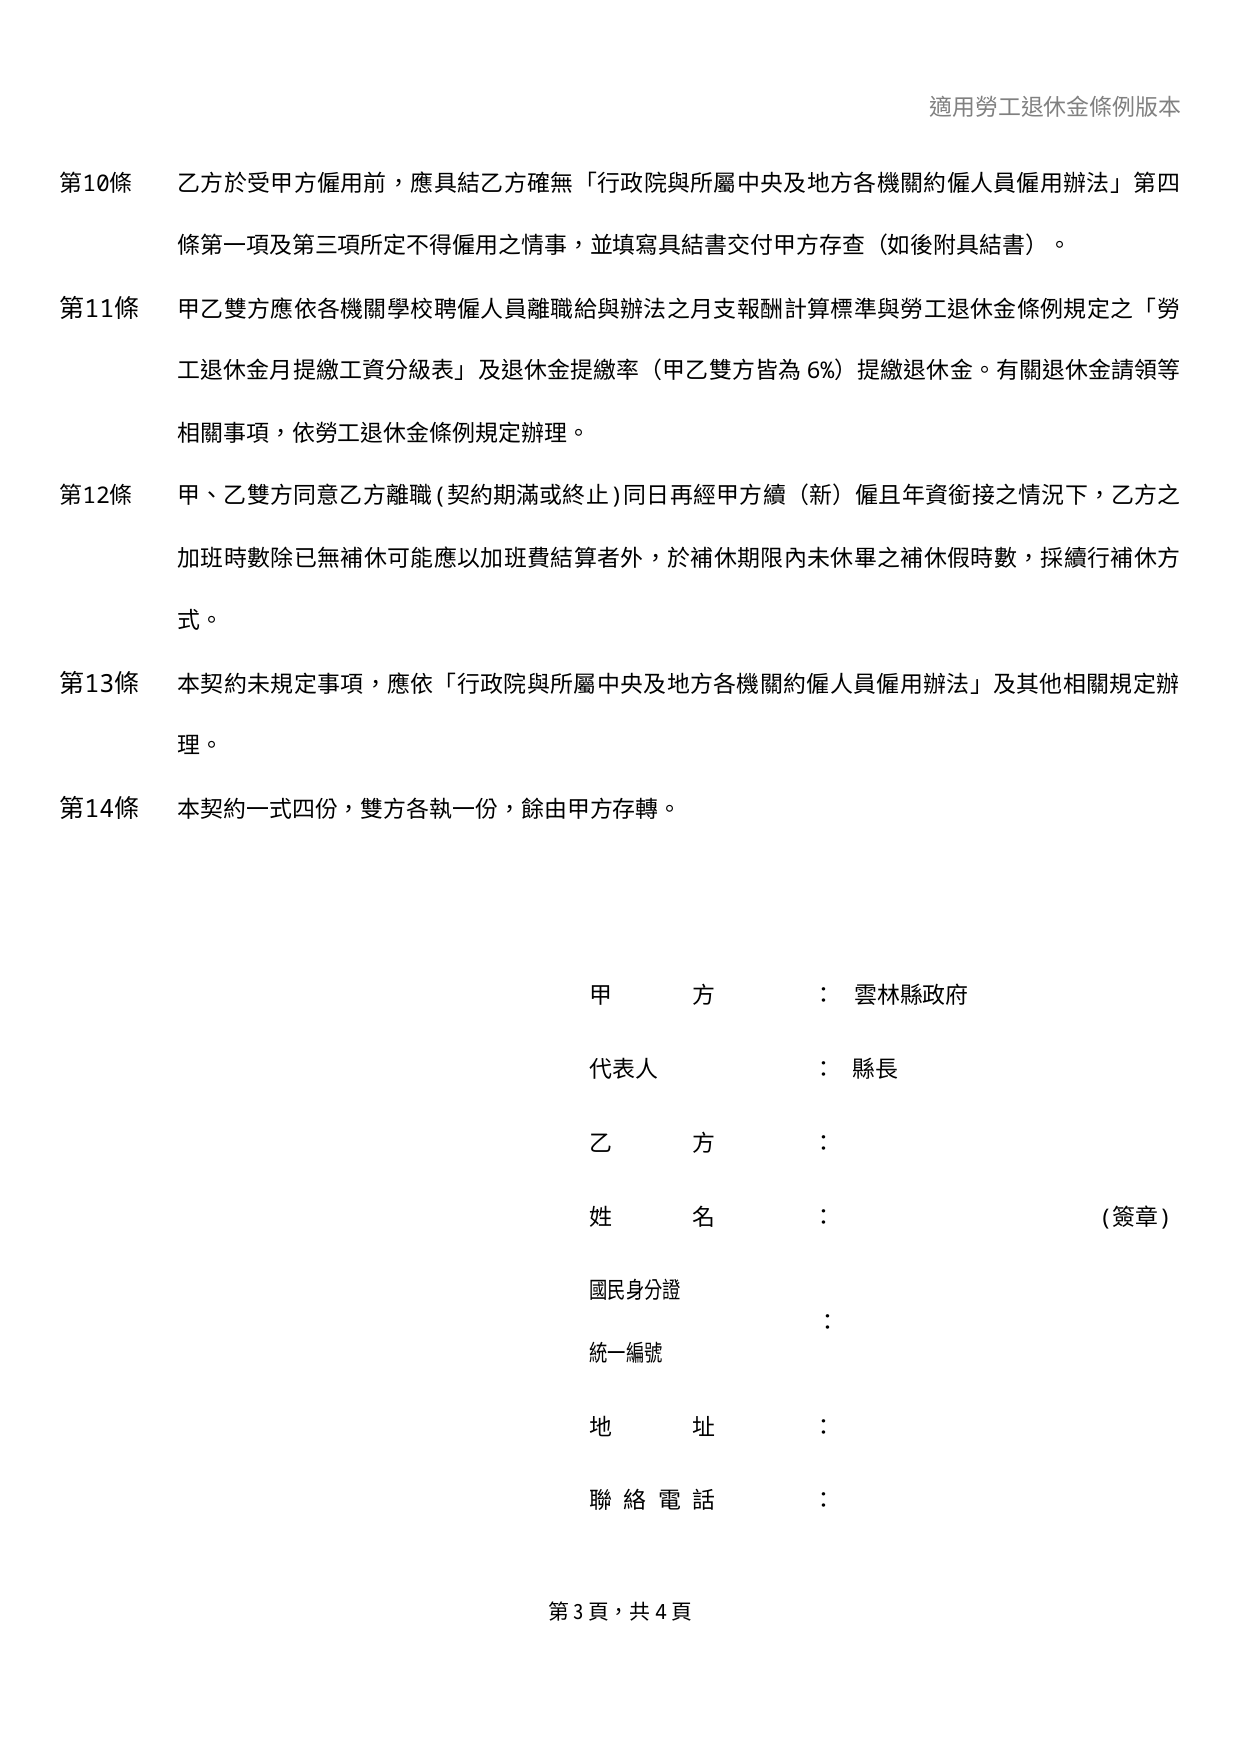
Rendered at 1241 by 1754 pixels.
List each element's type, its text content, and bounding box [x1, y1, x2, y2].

table_cell 姓 名 [578, 1173, 814, 1247]
table_cell ： [814, 1383, 841, 1457]
table_cell ： [814, 1247, 841, 1383]
table_cell 縣長 [841, 1026, 1183, 1099]
table_cell [841, 1457, 1183, 1531]
table_header 甲 方 [578, 952, 814, 1026]
table_header ： [814, 952, 841, 1026]
table_cell (簽章) [841, 1173, 1183, 1247]
table_cell 地 址 [578, 1383, 814, 1457]
list 本契約未規定事項，應依「行政院與所屬中央及地方各機關約僱人員僱用辦法」及其他相關規定辦理。 [59, 639, 1181, 764]
list 甲乙雙方應依各機關學校聘僱人員離職給與辦法之月支報酬計算標準與勞工退休金條例規定之「勞工退休金月提繳工資分級表」及退休金提繳率（甲乙雙方皆為6%）提繳退休金。有關退休金請領等相關事項，依勞工退休金條例規定辦理。 [59, 264, 1181, 452]
table_cell 聯 絡 電 話 [578, 1457, 814, 1531]
table_header 雲林縣政府 [841, 952, 1183, 1026]
list 甲、乙雙方同意乙方離職(契約期滿或終止)同日再經甲方續（新）僱且年資銜接之情況下，乙方之加班時數除已無補休可能應以加班費結算者外，於補休期限內未休畢之補休假時數，採續行補休方式。 [59, 452, 1181, 639]
table_cell [841, 1383, 1183, 1457]
table_cell 代表人 [578, 1026, 814, 1099]
table_cell ： [814, 1457, 841, 1531]
table_cell ： [814, 1026, 841, 1099]
table_cell [841, 1247, 1183, 1383]
list 本契約一式四份，雙方各執一份，餘由甲方存轉。 [59, 764, 1181, 827]
table_cell 國民身分證 統一編號 [578, 1247, 814, 1383]
table_cell ： [814, 1173, 841, 1247]
table_cell ： [814, 1100, 841, 1173]
table_cell [841, 1100, 1183, 1173]
list 乙方於受甲方僱用前，應具結乙方確無「行政院與所屬中央及地方各機關約僱人員僱用辦法」第四條第一項及第三項所定不得僱用之情事，並填寫具結書交付甲方存查（如後附具結書）。 [59, 139, 1181, 264]
table_cell 乙 方 [578, 1100, 814, 1173]
